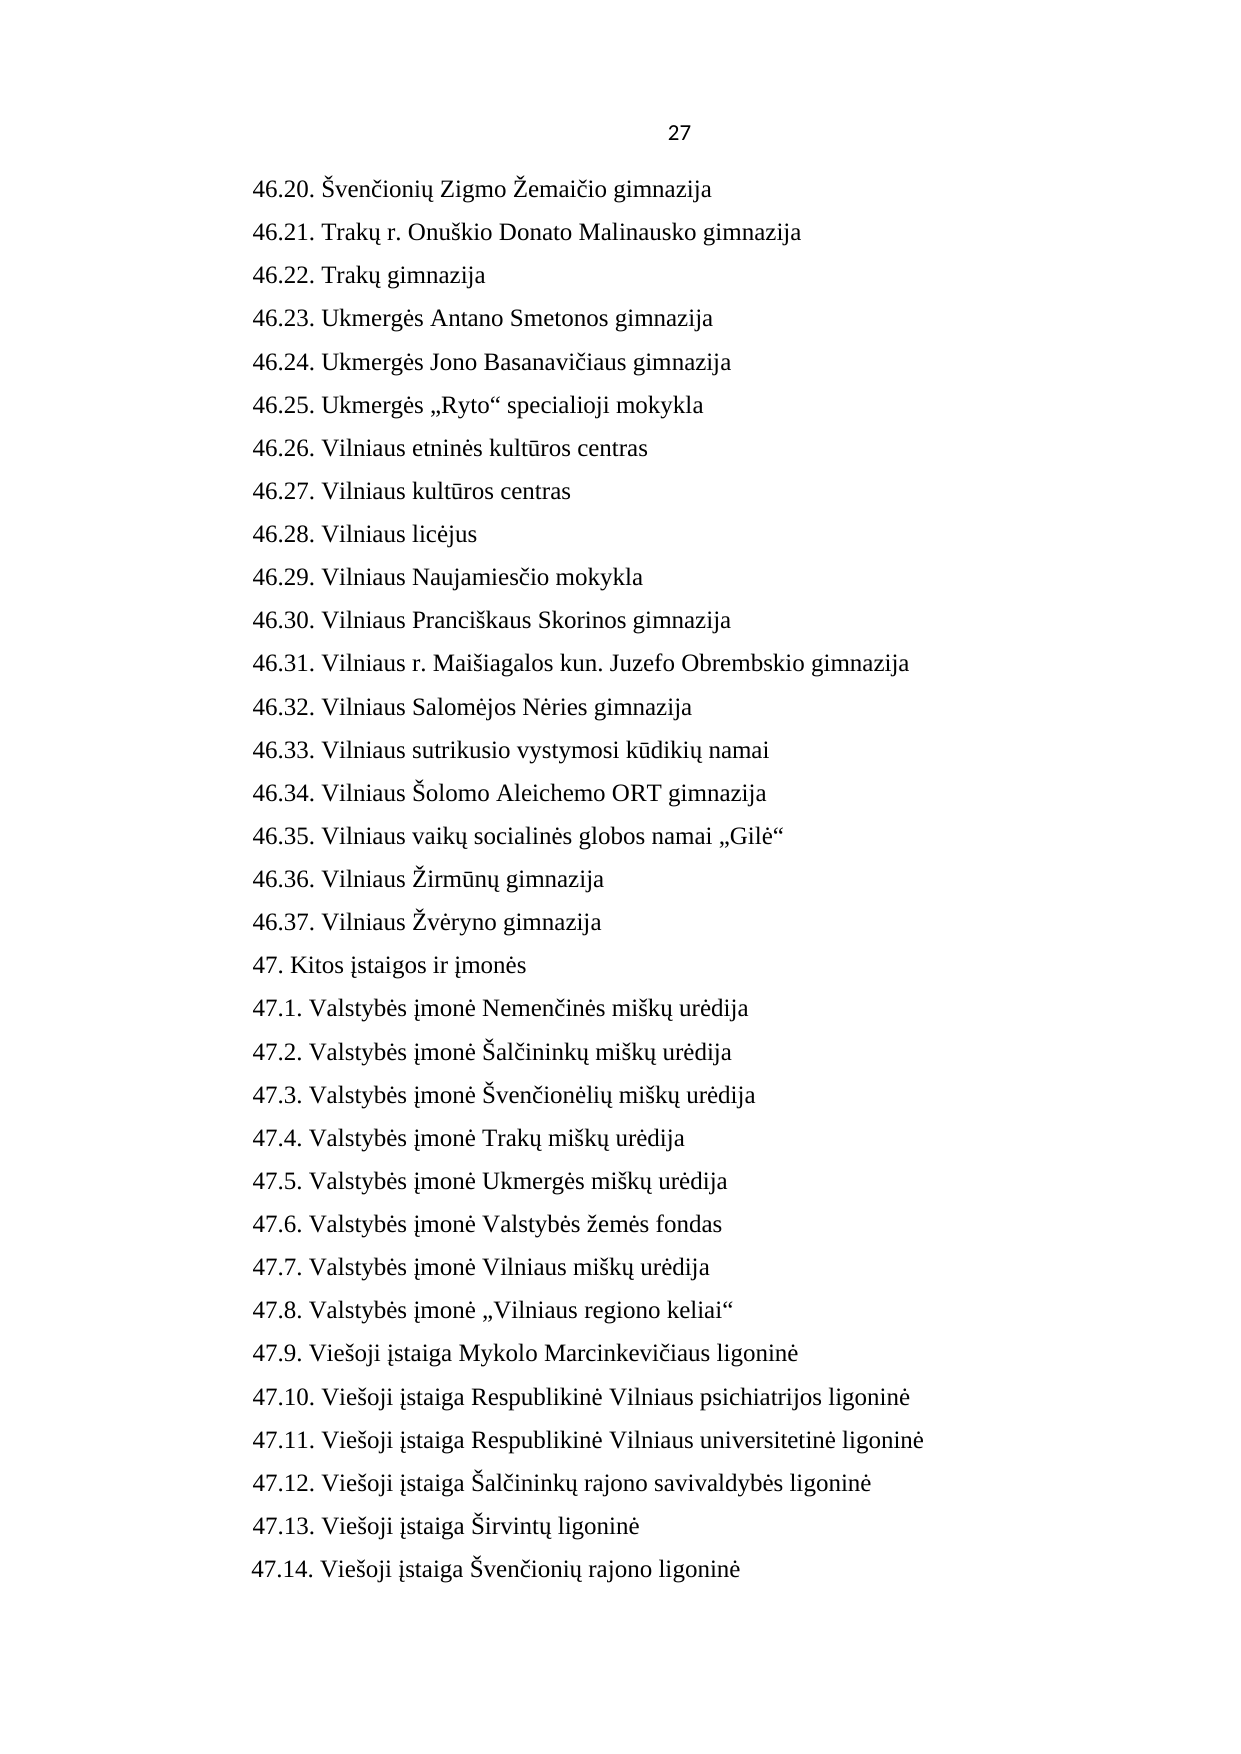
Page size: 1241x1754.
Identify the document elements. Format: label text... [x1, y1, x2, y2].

text 46.25. Ukmergės „Ryto“ specialioji mokykla [177, 390, 1181, 418]
text 46.37. Vilniaus Žvėryno gimnazija [177, 907, 1181, 936]
text 46.31. Vilniaus r. Maišiagalos kun. Juzefo Obrembskio gimnazija [177, 648, 1181, 677]
text 47.10. Viešoji įstaiga Respublikinė Vilniaus psichiatrijos ligoninė [177, 1382, 1181, 1410]
text 47.11. Viešoji įstaiga Respublikinė Vilniaus universitetinė ligoninė [177, 1425, 1181, 1453]
text 47.7. Valstybės įmonė Vilniaus miškų urėdija [177, 1252, 1181, 1281]
text 46.28. Vilniaus licėjus [177, 519, 1181, 548]
text 46.35. Vilniaus vaikų socialinės globos namai „Gilė“ [177, 821, 1181, 850]
text 47.12. Viešoji įstaiga Šalčininkų rajono savivaldybės ligoninė [177, 1468, 1181, 1497]
text 46.22. Trakų gimnazija [177, 260, 1181, 289]
text 46.20. Švenčionių Zigmo Žemaičio gimnazija [177, 174, 1181, 203]
text 47.4. Valstybės įmonė Trakų miškų urėdija [177, 1123, 1181, 1152]
text 46.26. Vilniaus etninės kultūros centras [177, 433, 1181, 462]
text 46.30. Vilniaus Pranciškaus Skorinos gimnazija [177, 605, 1181, 634]
text 46.24. Ukmergės Jono Basanavičiaus gimnazija [177, 347, 1181, 375]
text 46.34. Vilniaus Šolomo Aleichemo ORT gimnazija [177, 778, 1181, 807]
text 47.2. Valstybės įmonė Šalčininkų miškų urėdija [177, 1037, 1181, 1065]
text 46.36. Vilniaus Žirmūnų gimnazija [177, 864, 1181, 893]
text 47.5. Valstybės įmonė Ukmergės miškų urėdija [177, 1166, 1181, 1195]
text 47.14. Viešoji įstaiga Švenčionių rajono ligoninė [251, 1554, 1181, 1583]
text 47.3. Valstybės įmonė Švenčionėlių miškų urėdija [177, 1080, 1181, 1108]
text 47.8. Valstybės įmonė „Vilniaus regiono keliai“ [177, 1295, 1181, 1324]
text 46.27. Vilniaus kultūros centras [177, 476, 1181, 505]
text 46.21. Trakų r. Onuškio Donato Malinausko gimnazija [177, 217, 1181, 246]
text 46.29. Vilniaus Naujamiesčio mokykla [177, 562, 1181, 591]
text 46.23. Ukmergės Antano Smetonos gimnazija [177, 303, 1181, 332]
text 47.1. Valstybės įmonė Nemenčinės miškų urėdija [177, 993, 1181, 1022]
text 46.33. Vilniaus sutrikusio vystymosi kūdikių namai [177, 735, 1181, 763]
text 47.9. Viešoji įstaiga Mykolo Marcinkevičiaus ligoninė [177, 1338, 1181, 1367]
text 47. Kitos įstaigos ir įmonės [177, 950, 1181, 979]
text 46.32. Vilniaus Salomėjos Nėries gimnazija [177, 692, 1181, 720]
text 47.13. Viešoji įstaiga Širvintų ligoninė [177, 1511, 1181, 1540]
text 47.6. Valstybės įmonė Valstybės žemės fondas [177, 1209, 1181, 1238]
